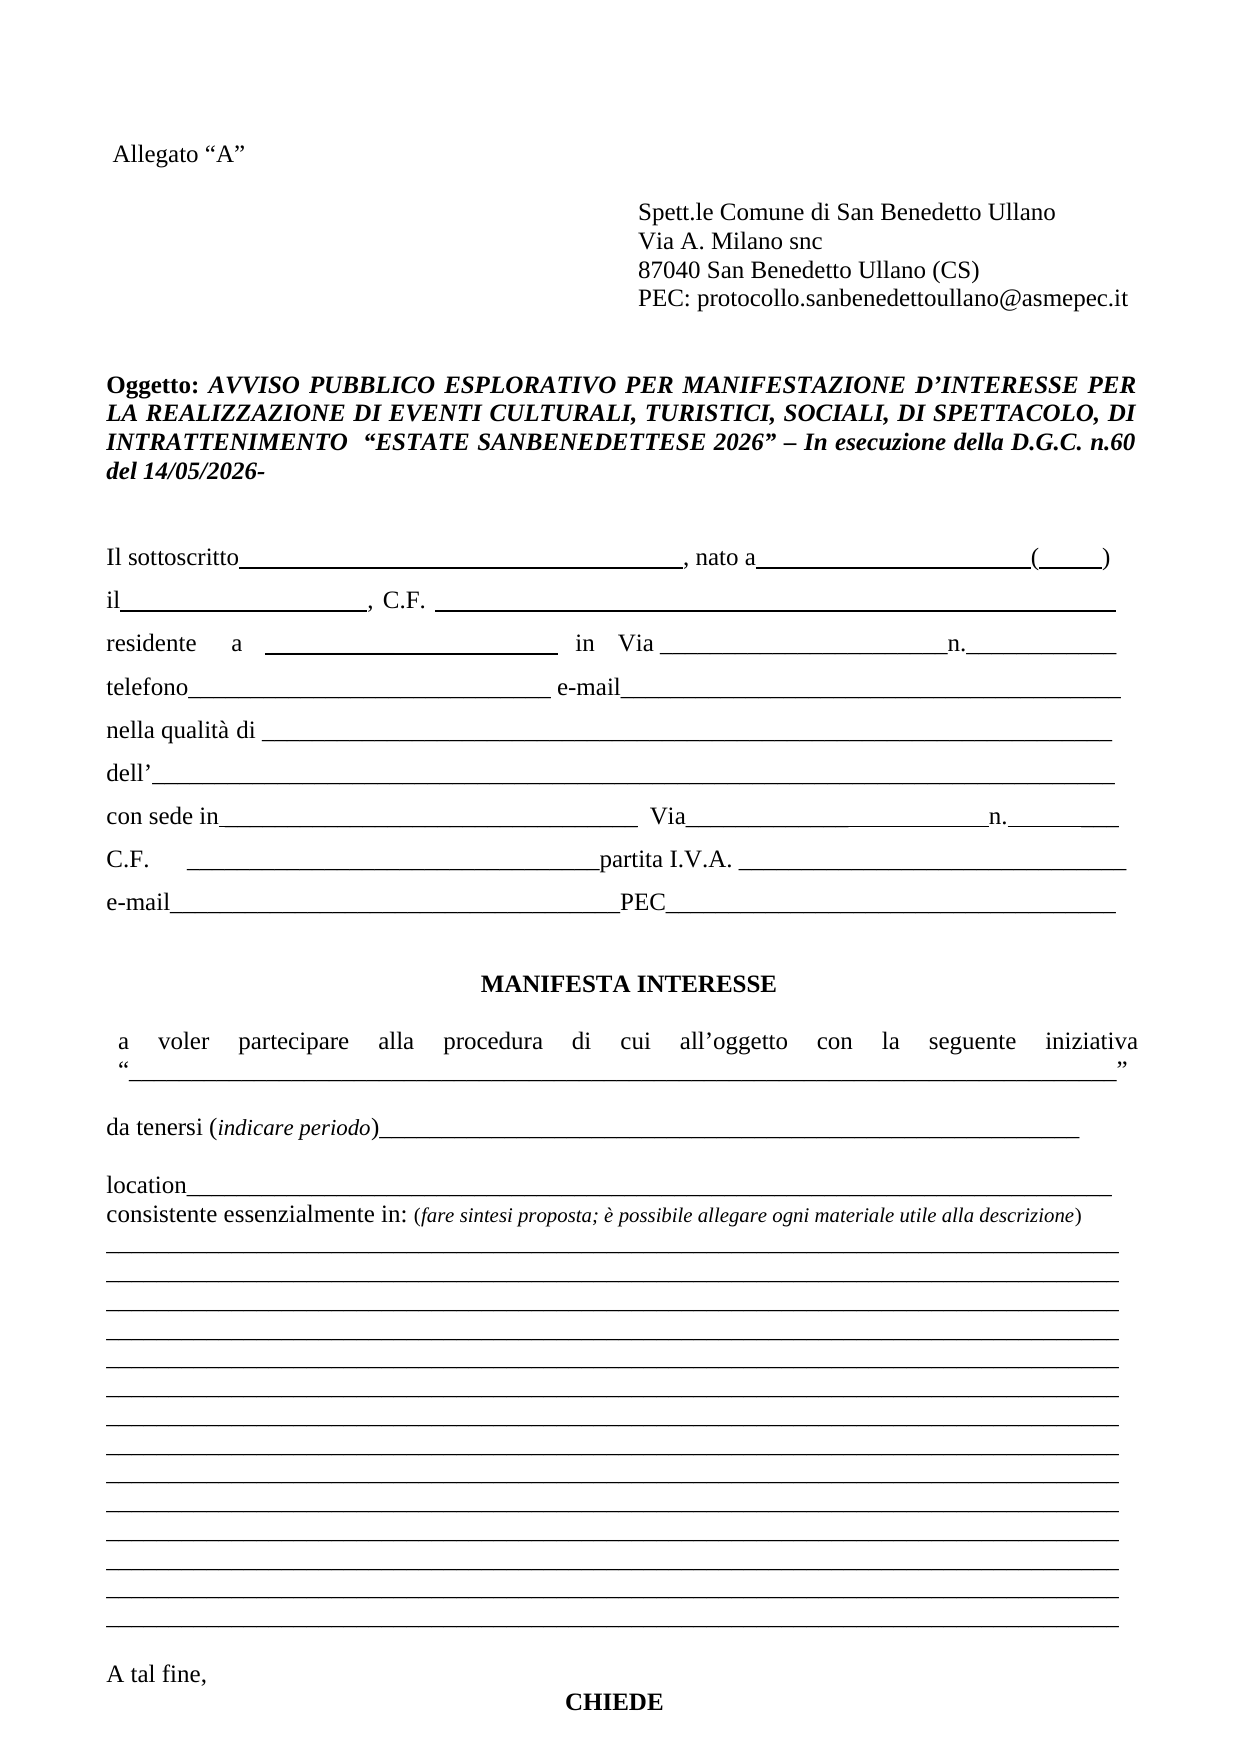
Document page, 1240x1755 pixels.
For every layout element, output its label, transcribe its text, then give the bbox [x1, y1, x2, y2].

text Spett.le Comune di San Benedetto Ullano [638, 197, 1139, 226]
text Via A. Milano snc [638, 226, 1139, 255]
text MANIFESTA INTERESSE [118, 969, 1139, 997]
text da tenersi (indicare periodo)________________________________________________________ [106, 1112, 1122, 1141]
text Allegato “A” [106, 139, 1139, 168]
text PEC: protocollo.sanbenedettoullano@asmepec.it [638, 283, 1139, 312]
text 87040 San Benedetto Ullano (CS) [638, 255, 1139, 283]
text C.F. _________________________________partita I.V.A. _______________________________ [106, 844, 1128, 873]
text nella qualità di ____________________________________________________________________ [106, 715, 1122, 743]
text location__________________________________________________________________________ [106, 1170, 1122, 1199]
text telefono_____________________________ e-mail________________________________________ [106, 672, 1122, 700]
text CHIEDE [106, 1687, 1122, 1716]
text dell’_____________________________________________________________________________ [106, 758, 1122, 787]
text residente a __________ [106, 628, 558, 657]
text Oggetto: AVVISO PUBBLICO ESPLORATIVO PER MANIFESTAZIONE D’INTERESSE PER LA REALIZZAZIONE DI EVENTI CULTURALI, TURISTICI, SOCIALI, DI SPETTACOLO, DI INTRATTENIMENTO “ESTATE SANBENEDETTESE 2026” – In esecuzione della D.G.C. n.60 del 14/05/2026- [106, 370, 1139, 485]
text e-mail____________________________________PEC____________________________________ [106, 887, 1128, 916]
text ______________________________________________________________________________________________________________________________________________________________________________________________________________________________________________________________________________________________________________________________________________________________________________________________________________________________________________________________________________________________________________________________________________________________________________________________________________________________________________________________________________________________________________________________________________________________________________________________________________________________________________________________________________________________________________________________________________________________________________________________________________________________________________________________________________________________________________________________________________________________________________ [106, 1227, 1122, 1630]
text Il sottoscritto , nato a ( ) il , C.F. [106, 542, 1128, 614]
text a voler partecipare alla procedura di cui all’oggetto con la seguente iniziativa “_______________________________________________________________________________” [118, 1026, 1139, 1084]
text con sede in _________________________________ Via_____________ n. ___ [106, 801, 1122, 830]
text in Via _______________________n.____________ [575, 628, 1139, 657]
text A tal fine, [106, 1659, 1122, 1687]
text consistente essenzialmente in: (fare sintesi proposta; è possibile allegare ogni materiale utile alla descrizione) [106, 1199, 1122, 1227]
